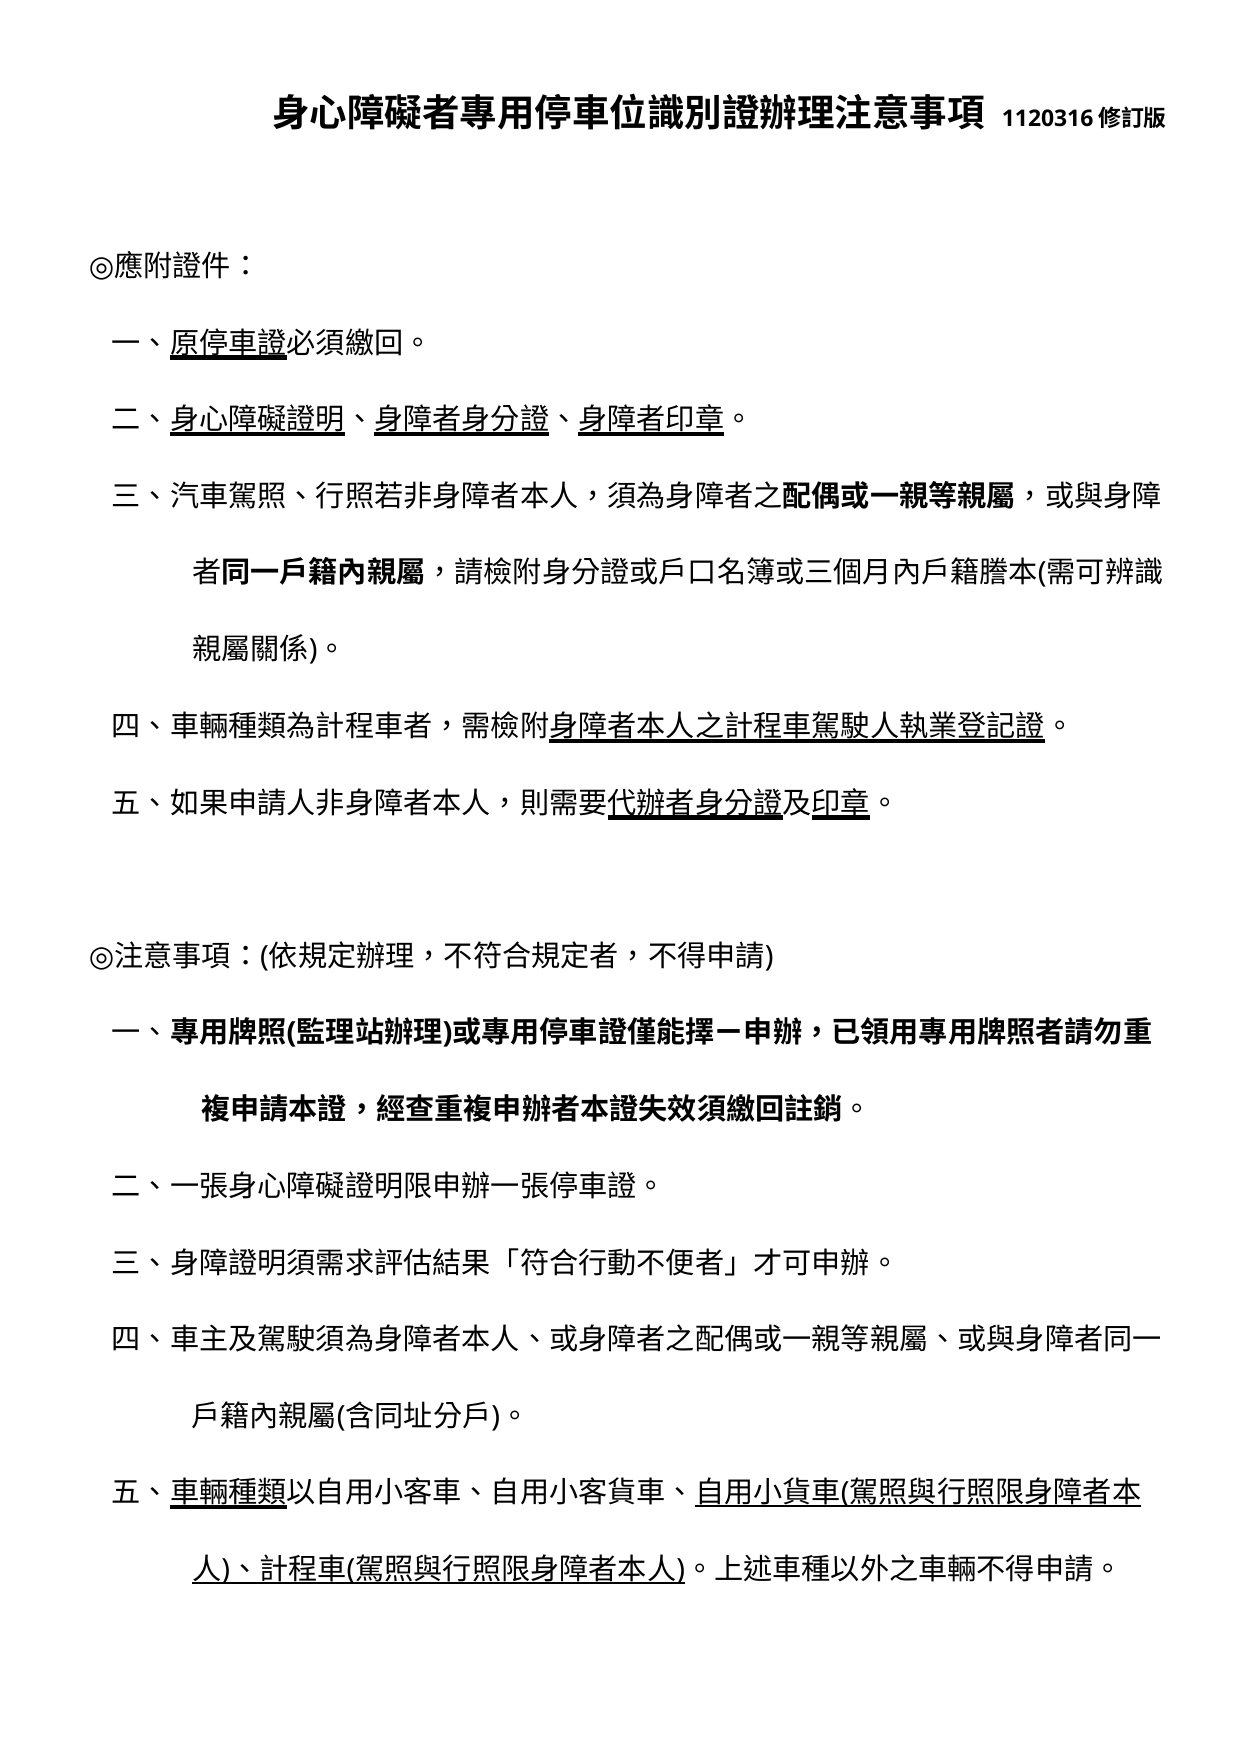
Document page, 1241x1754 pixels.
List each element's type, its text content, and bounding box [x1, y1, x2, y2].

text 一、原停車證必須繳回。 [89, 302, 1167, 379]
text 五、如果申請人非身障者本人，則需要代辦者身分證及印章。 [89, 762, 1167, 839]
text 一、專用牌照(監理站辦理)或專用停車證僅能擇ㄧ申辦，已領用專用牌照者請勿重複申請本證，經查重複申辦者本證失效須繳回註銷。 [89, 992, 1167, 1145]
text 四、車主及駕駛須為身障者本人、或身障者之配偶或一親等親屬、或與身障者同一戶籍內親屬(含同址分戶)。 [89, 1299, 1167, 1452]
text ◎應附證件： [89, 225, 1167, 302]
text 二、一張身心障礙證明限申辦一張停車證。 [89, 1145, 1167, 1222]
text 五、車輛種類以自用小客車、自用小客貨車、自用小貨車(駕照與行照限身障者本人)、計程車(駕照與行照限身障者本人)。上述車種以外之車輛不得申請。 [89, 1452, 1167, 1605]
text 四、車輛種類為計程車者，需檢附身障者本人之計程車駕駛人執業登記證。 [89, 685, 1167, 762]
text 三、汽車駕照、行照若非身障者本人，須為身障者之配偶或一親等親屬，或與身障者同一戶籍內親屬，請檢附身分證或戶口名簿或三個月內戶籍謄本(需可辨識親屬關係)。 [89, 455, 1167, 685]
text ◎注意事項：(依規定辦理，不符合規定者，不得申請) [89, 915, 1167, 992]
text 二、身心障礙證明、身障者身分證、身障者印章。 [89, 379, 1167, 455]
text 三、身障證明須需求評估結果「符合行動不便者」才可申辦。 [89, 1222, 1167, 1299]
text 身心障礙者專用停車位識別證辦理注意事項 1120316修訂版 [89, 72, 1167, 149]
